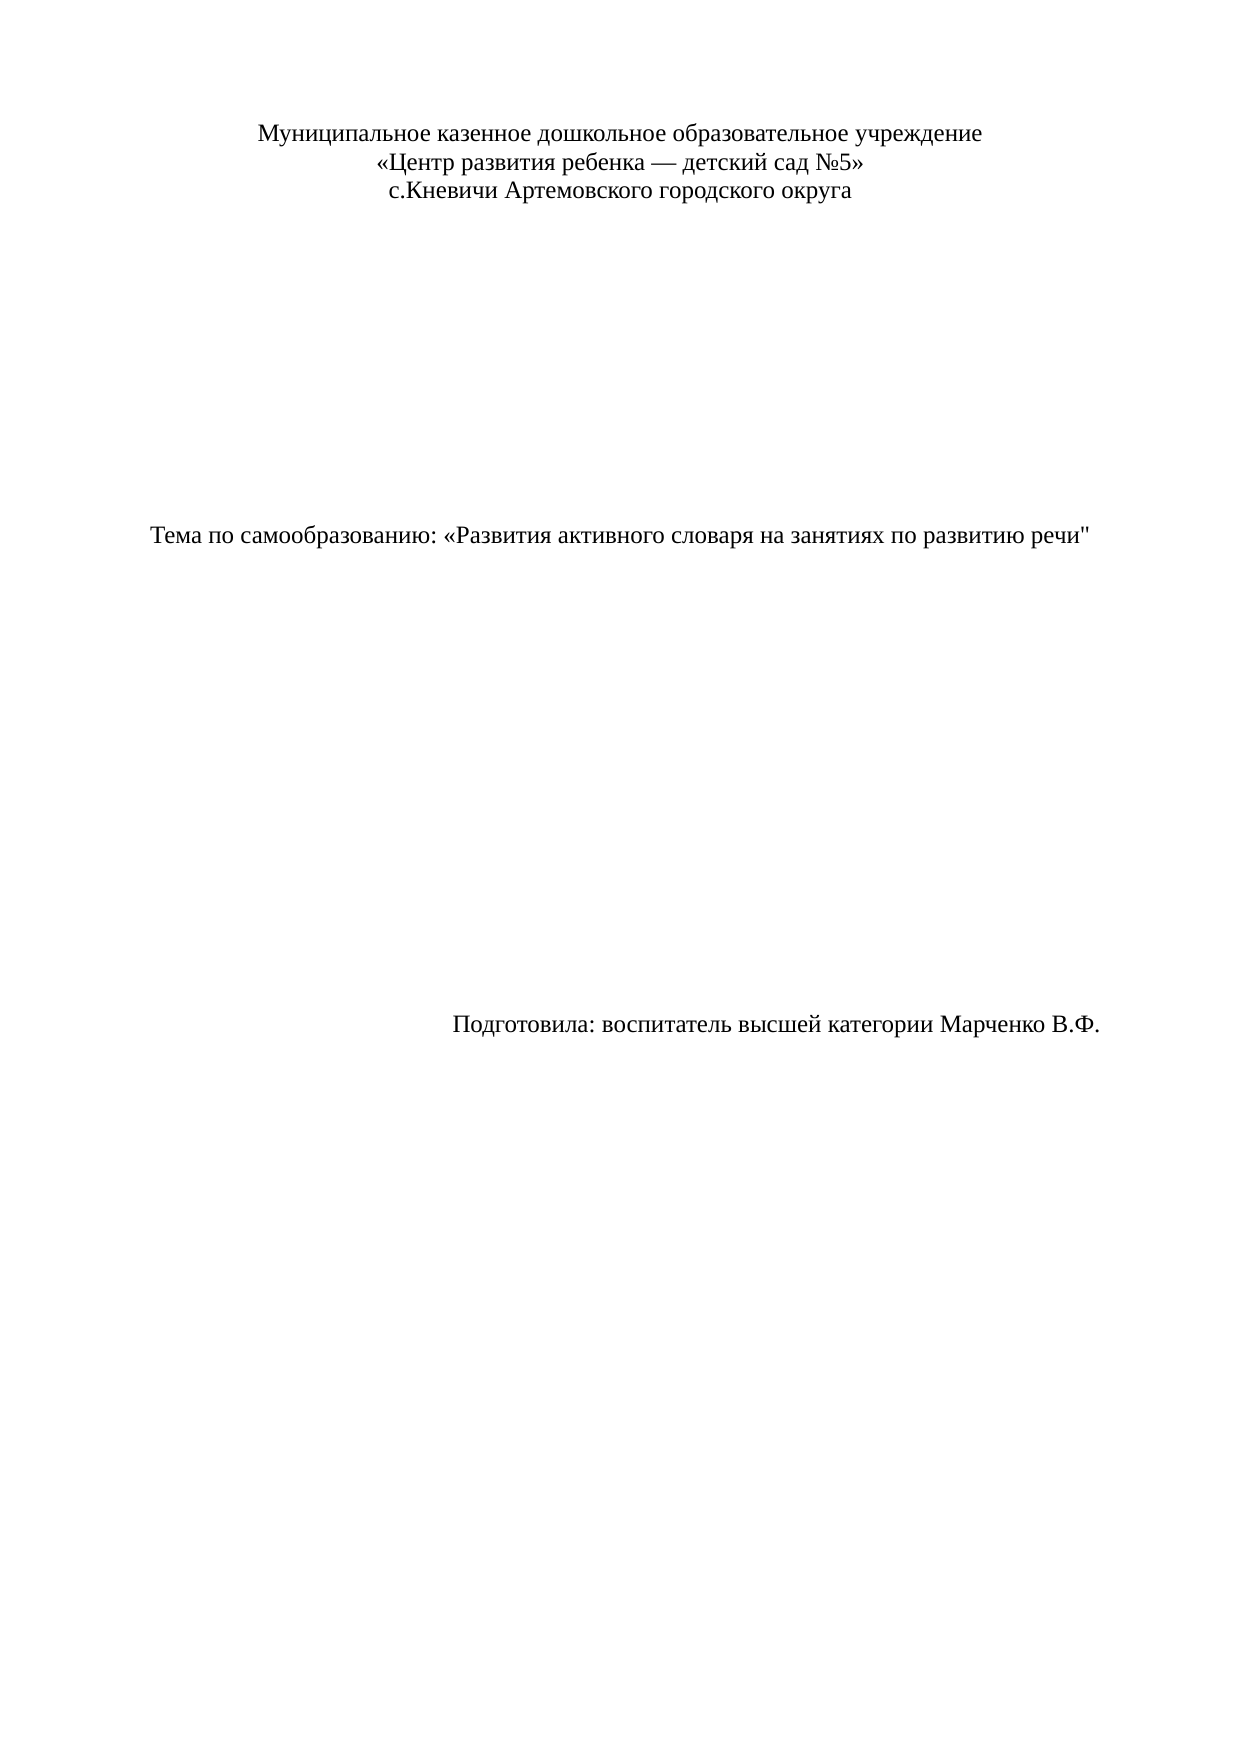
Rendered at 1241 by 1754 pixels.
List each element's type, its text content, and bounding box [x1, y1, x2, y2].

text Тема по самообразованию: «Развития активного словаря на занятиях по развитию речи" [118, 521, 1122, 549]
text «Центр развития ребенка — детский сад №5» [118, 147, 1122, 176]
text Муниципальное казенное дошкольное образовательное учреждение [118, 118, 1122, 147]
text Подготовила: воспитатель высшей категории Марченко В.Ф. [118, 1009, 1122, 1038]
text с.Кневичи Артемовского городского округа [118, 176, 1122, 204]
